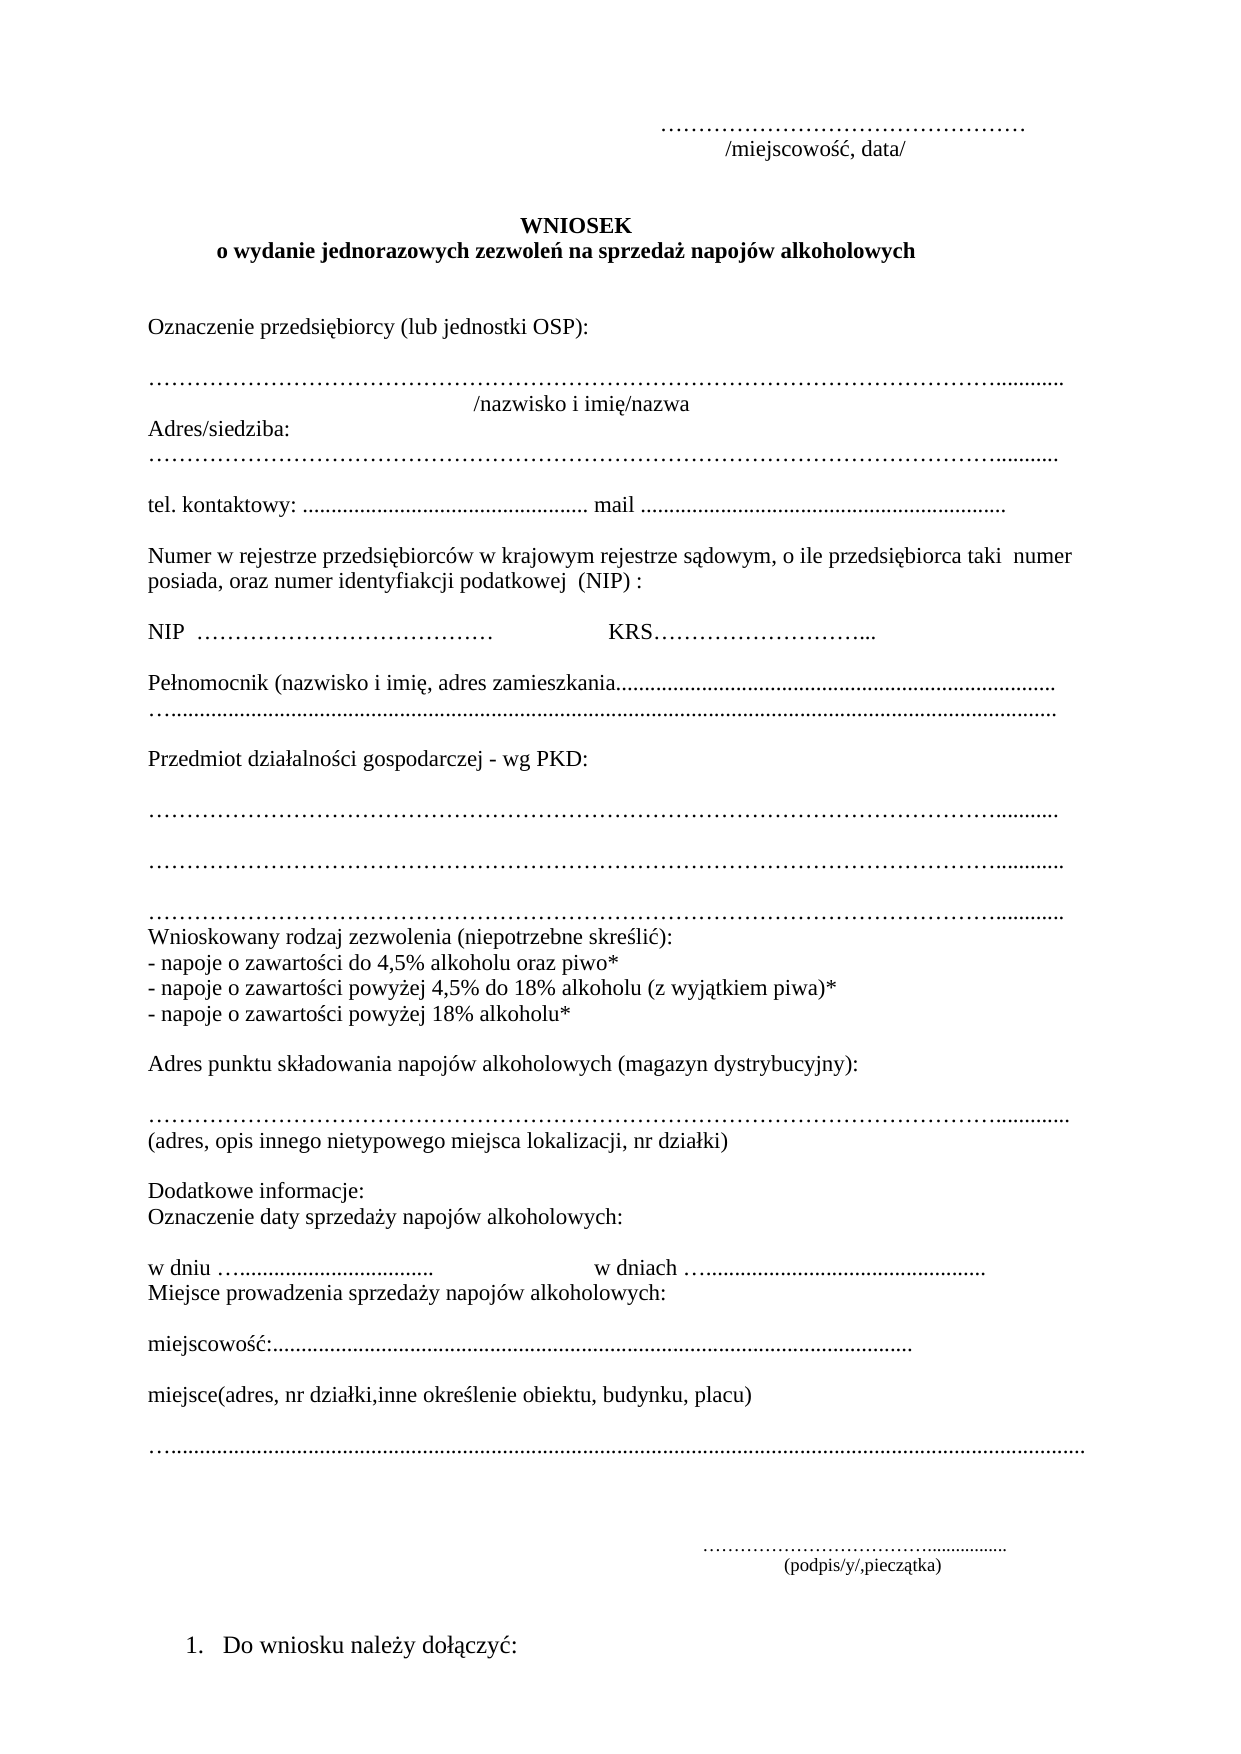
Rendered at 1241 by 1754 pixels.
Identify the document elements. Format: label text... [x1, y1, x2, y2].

text …………………………………………………………………………………………………............ [148, 365, 1092, 391]
text Dodatkowe informacje: [148, 1178, 1092, 1204]
text tel. kontaktowy: .................................................. mail ................................................................ [148, 492, 1092, 518]
text Adres punktu składowania napojów alkoholowych (magazyn dystrybucyjny): [148, 1051, 1092, 1077]
text Miejsce prowadzenia sprzedaży napojów alkoholowych: [148, 1280, 1092, 1306]
text - napoje o zawartości do 4,5% alkoholu oraz piwo* [148, 950, 1092, 975]
text Pełnomocnik (nazwisko i imię, adres zamieszkania............................................................................. [148, 670, 1092, 696]
text Oznaczenie daty sprzedaży napojów alkoholowych: [148, 1204, 1092, 1229]
text NIP ………………………………… KRS………………………... [148, 619, 1092, 645]
text …………………………………………………………………………………………………............ [148, 899, 1092, 924]
text w dniu ….................................. w dniach …................................................. [148, 1255, 1092, 1280]
text (adres, opis innego nietypowego miejsca lokalizacji, nr działki) [148, 1128, 1092, 1153]
text /nazwisko i imię/nazwa [148, 391, 1092, 416]
text ………………………………………… [148, 111, 1092, 136]
text Przedmiot działalności gospodarczej - wg PKD: [148, 746, 1092, 772]
text …………………………………………………………………………………………………........... [148, 797, 1092, 823]
text …………………………………………………………………………………………………............. [148, 1102, 1092, 1128]
text - napoje o zawartości powyżej 18% alkoholu* [148, 1001, 1092, 1026]
text …........................................................................................................................................................... [148, 696, 1092, 721]
text Oznaczenie przedsiębiorcy (lub jednostki OSP): [148, 314, 1092, 340]
text - napoje o zawartości powyżej 4,5% do 18% alkoholu (z wyjątkiem piwa)* [148, 975, 1092, 1001]
text miejscowość:................................................................................................................ [148, 1331, 1092, 1356]
text …................................................................................................................................................................ [148, 1433, 1092, 1458]
text miejsce(adres, nr działki,inne określenie obiektu, budynku, placu) [148, 1382, 1092, 1407]
text Adres/siedziba: [148, 416, 1092, 441]
text WNIOSEK [148, 213, 1092, 238]
text …………………………………………………………………………………………………............ [148, 848, 1092, 873]
text Wnioskowany rodzaj zezwolenia (niepotrzebne skreślić): [148, 924, 1092, 950]
text o wydanie jednorazowych zezwoleń na sprzedaż napojów alkoholowych [148, 238, 1092, 263]
text (podpis/y/,pieczątka) [148, 1555, 1092, 1576]
text …………………………………………………………………………………………………........... [148, 441, 1092, 467]
text Numer w rejestrze przedsiębiorców w krajowym rejestrze sądowym, o ile przedsiębiorca taki numer posiada, oraz numer identyfiakcji podatkowej (NIP) : [148, 543, 1092, 594]
text /miejscowość, data/ [148, 136, 1092, 162]
list Do wniosku należy dołączyć: [185, 1631, 1092, 1659]
text ………………………………................. [148, 1534, 1092, 1555]
